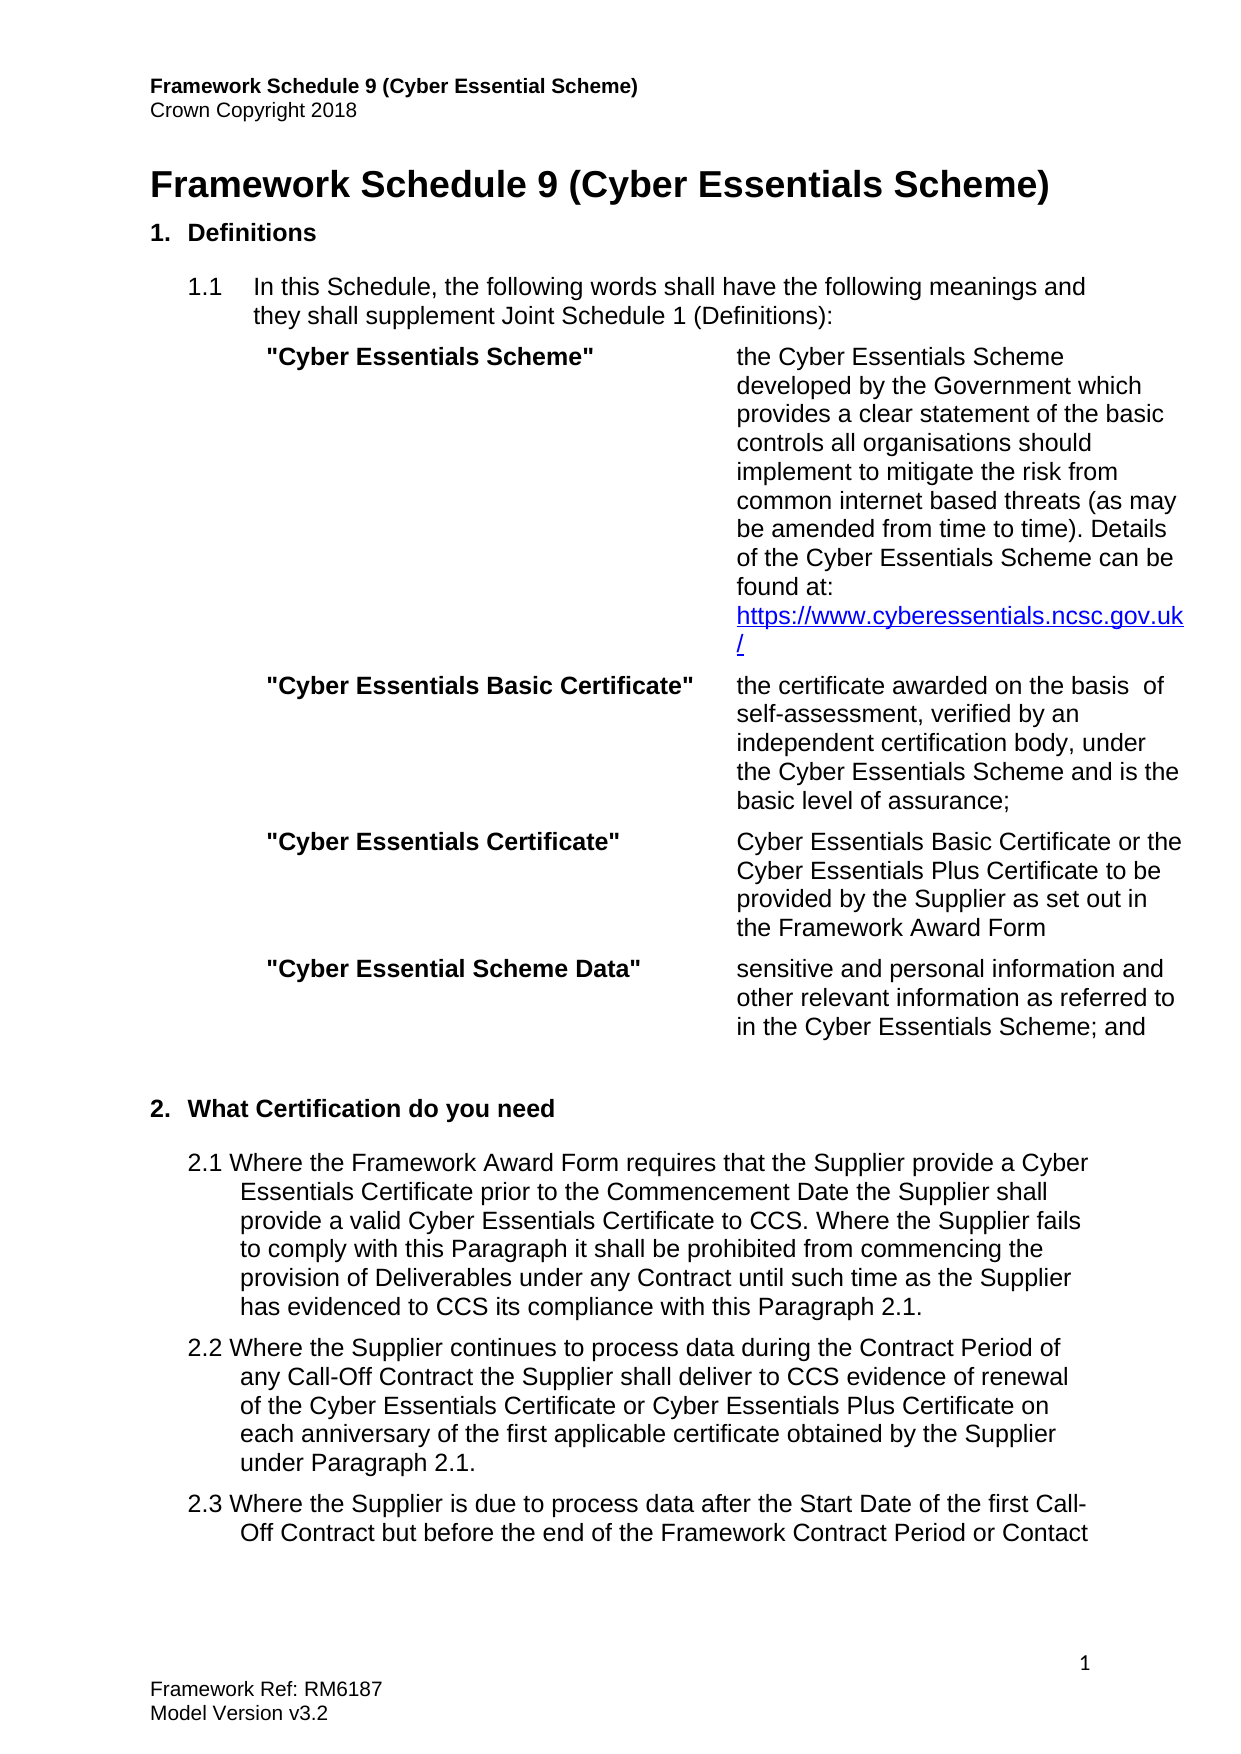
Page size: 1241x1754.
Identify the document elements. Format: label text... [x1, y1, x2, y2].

table_cell "Cyber Essentials Certificate" [255, 827, 725, 954]
subtitle What Certification do you need [150, 1094, 1090, 1123]
table_cell Cyber Essentials Basic Certificate or the Cyber Essentials Plus Certificate to be provided by the Supplier as set out in the Framework Award Form [725, 827, 1195, 954]
subtitle Definitions [150, 218, 1090, 247]
table_cell sensitive and personal information and other relevant information as referred to in the Cyber Essentials Scheme; and [725, 954, 1195, 1053]
text 2.1 Where the Framework Award Form requires that the Supplier provide a Cyber Essentials Certificate prior to the Commencement Date the Supplier shall provide a valid Cyber Essentials Certificate to CCS. Where the Supplier fails to comply with this Paragraph it shall be prohibited from commencing the provision of Deliverables under any Contract until such time as the Supplier has evidenced to CCS its compliance with this Paragraph 2.1. [187, 1148, 1090, 1321]
subtitle Framework Schedule 9 (Cyber Essentials Scheme) [150, 162, 1090, 206]
text 2.2 Where the Supplier continues to process data during the Contract Period of any Call-Off Contract the Supplier shall deliver to CCS evidence of renewal of the Cyber Essentials Certificate or Cyber Essentials Plus Certificate on each anniversary of the first applicable certificate obtained by the Supplier under Paragraph 2.1. [187, 1333, 1090, 1477]
table_cell "Cyber Essential Scheme Data" [255, 954, 725, 1053]
table_header "Cyber Essentials Scheme" [255, 342, 725, 671]
list In this Schedule, the following words shall have the following meanings and they shall supplement Joint Schedule 1 (Definitions): [187, 272, 1090, 329]
table_header the Cyber Essentials Scheme developed by the Government which provides a clear statement of the basic controls all organisations should implement to mitigate the risk from common internet based threats (as may be amended from time to time). Details of the Cyber Essentials Scheme can be found at: https://www.cyberessentials.ncsc.gov.uk/ [725, 342, 1195, 671]
text 2.3 Where the Supplier is due to process data after the Start Date of the first Call-Off Contract but before the end of the Framework Contract Period or Contact [187, 1489, 1090, 1547]
table_cell "Cyber Essentials Basic Certificate" [255, 671, 725, 827]
table_cell the certificate awarded on the basis of self-assessment, verified by an independent certification body, under the Cyber Essentials Scheme and is the basic level of assurance; [725, 671, 1195, 827]
